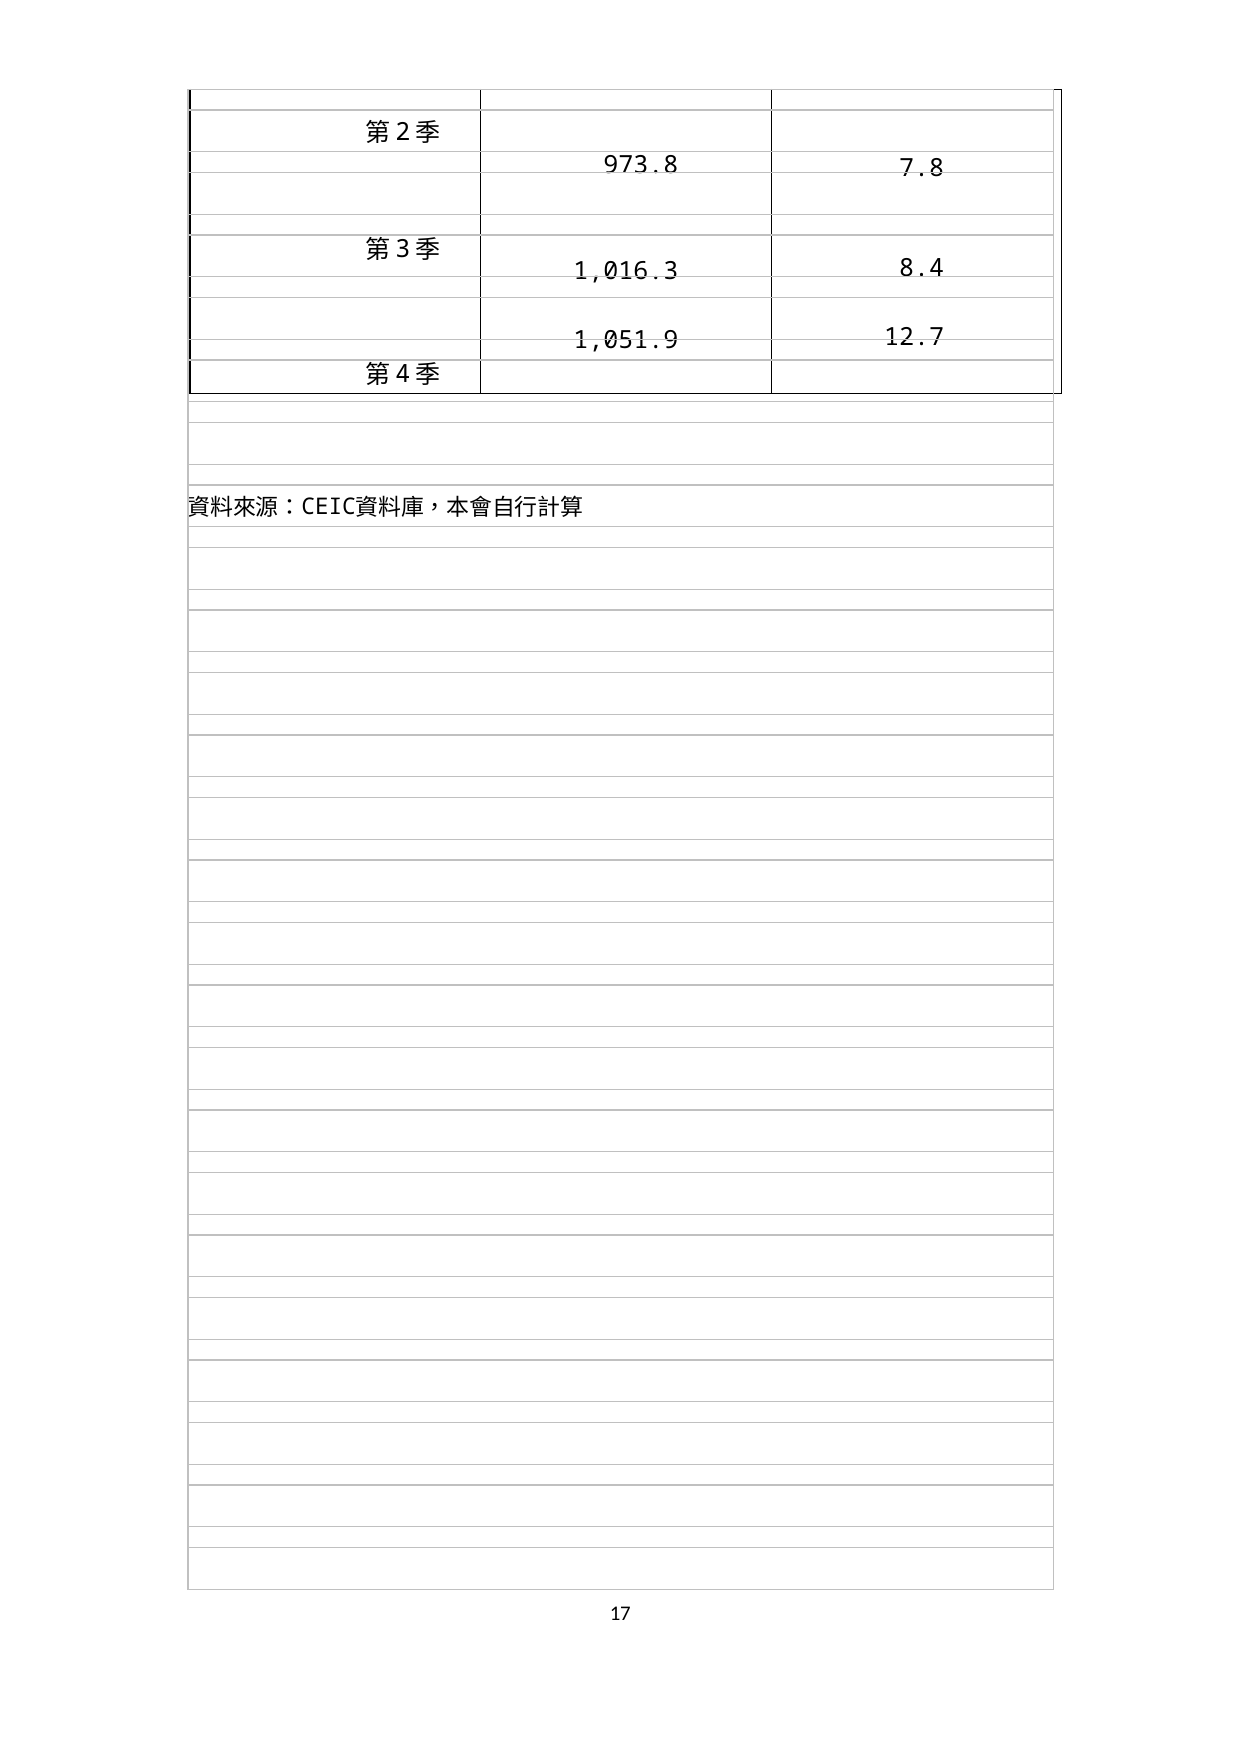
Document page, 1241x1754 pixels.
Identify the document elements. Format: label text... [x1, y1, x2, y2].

table_cell -0.8 10.7 9.1 7.7 7.8 8.4 12.7 [772, 236, 1053, 276]
table_cell 3,331.9 3,688.6 4,025.7 983.7 973.8 1,016.3 1,051.9 [481, 277, 771, 297]
table_cell [191, 173, 480, 214]
table_cell 3,331.9 3,688.6 4,025.7 983.7 973.8 1,016.3 1,051.9 [481, 90, 771, 109]
table_cell 第4季 [191, 361, 480, 393]
table_cell [191, 340, 480, 359]
table_cell [191, 277, 480, 297]
table_cell 3,331.9 3,688.6 4,025.7 983.7 973.8 1,016.3 1,051.9 [481, 173, 771, 214]
table_cell 3,331.9 3,688.6 4,025.7 983.7 973.8 1,016.3 1,051.9 [481, 340, 771, 359]
table_cell 3,331.9 3,688.6 4,025.7 983.7 973.8 1,016.3 1,051.9 [481, 236, 771, 276]
table_cell 3,331.9 3,688.6 4,025.7 983.7 973.8 1,016.3 1,051.9 [481, 152, 771, 172]
table_cell [191, 90, 480, 109]
table_cell -0.8 10.7 9.1 7.7 7.8 8.4 12.7 [772, 340, 1053, 359]
table_cell [191, 215, 480, 234]
table_cell 第2季 [191, 111, 480, 151]
table_cell -0.8 10.7 9.1 7.7 7.8 8.4 12.7 [772, 277, 1053, 297]
table_cell -0.8 10.7 9.1 7.7 7.8 8.4 12.7 [772, 111, 1053, 151]
table_cell 3,331.9 3,688.6 4,025.7 983.7 973.8 1,016.3 1,051.9 [481, 298, 771, 339]
table_cell -0.8 10.7 9.1 7.7 7.8 8.4 12.7 [1054, 90, 1061, 393]
table_cell 3,331.9 3,688.6 4,025.7 983.7 973.8 1,016.3 1,051.9 [481, 111, 771, 151]
text [189, 465, 1053, 484]
table_cell -0.8 10.7 9.1 7.7 7.8 8.4 12.7 [772, 152, 1053, 172]
table_cell 3,331.9 3,688.6 4,025.7 983.7 973.8 1,016.3 1,051.9 [481, 215, 771, 234]
table_cell [191, 298, 480, 339]
table_cell -0.8 10.7 9.1 7.7 7.8 8.4 12.7 [772, 361, 1053, 393]
table_cell [191, 152, 480, 172]
table_cell -0.8 10.7 9.1 7.7 7.8 8.4 12.7 [772, 215, 1053, 234]
table_cell -0.8 10.7 9.1 7.7 7.8 8.4 12.7 [772, 173, 1053, 214]
table_cell 第3季 [191, 236, 480, 276]
table_cell -0.8 10.7 9.1 7.7 7.8 8.4 12.7 [772, 298, 1053, 339]
table_cell -0.8 10.7 9.1 7.7 7.8 8.4 12.7 [772, 90, 1053, 109]
table_cell 3,331.9 3,688.6 4,025.7 983.7 973.8 1,016.3 1,051.9 [481, 361, 771, 393]
text 資料來源：CEIC資料庫，本會自行計算 [189, 486, 1053, 526]
